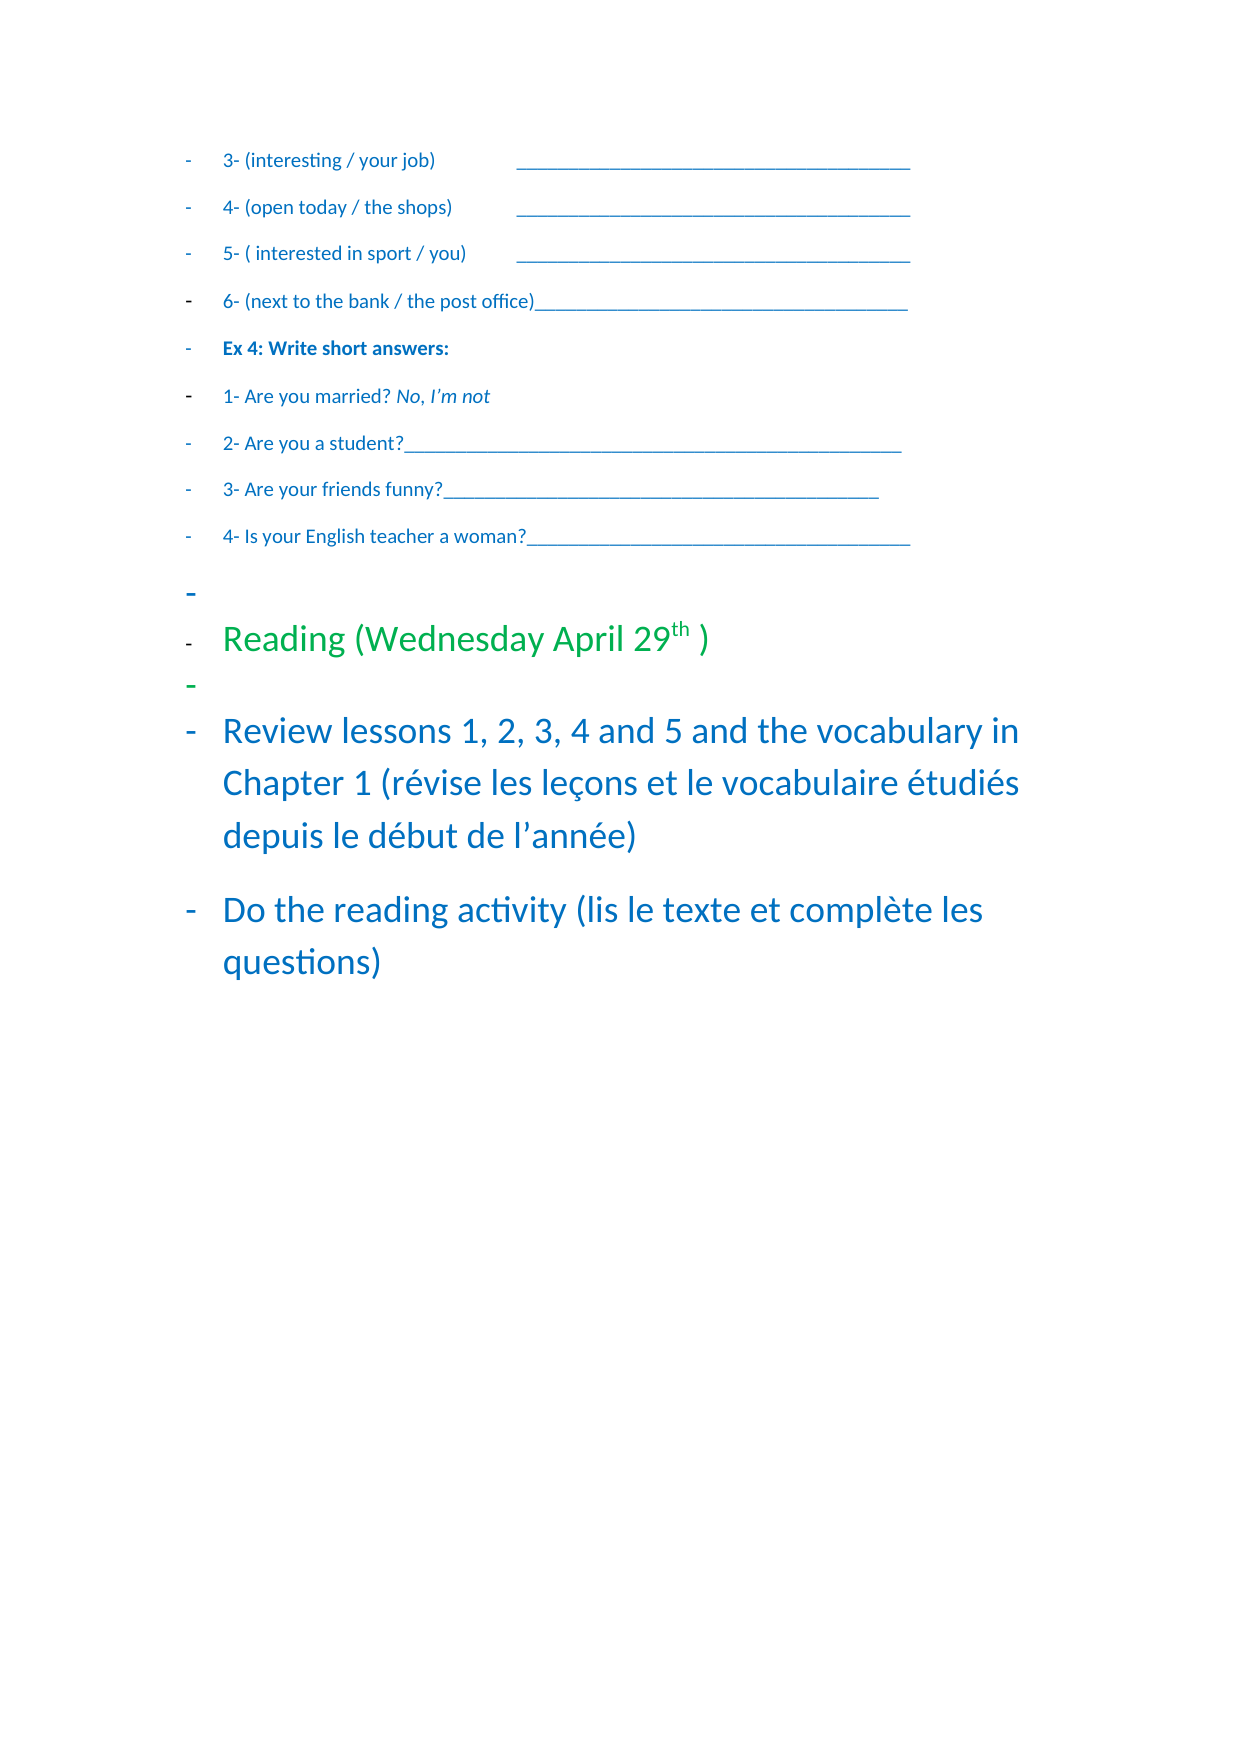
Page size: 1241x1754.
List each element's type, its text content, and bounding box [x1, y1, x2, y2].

list 3- Are your friends funny?__________________________________________ [185, 477, 1093, 502]
list Ex 4: Write short answers: [185, 335, 1093, 361]
list 4- Is your English teacher a woman?_____________________________________ [185, 523, 1093, 548]
list 2- Are you a student?________________________________________________ [185, 430, 1093, 456]
list Reading (Wednesday April 29th ) [185, 615, 1093, 661]
list 3- (interesting / your job) ______________________________________ [185, 148, 1093, 173]
list 5- ( interested in sport / you) ______________________________________ [185, 240, 1093, 266]
list 4- (open today / the shops) ______________________________________ [185, 194, 1093, 219]
list 1- Are you married? No, I’m not [185, 381, 1093, 409]
list Review lessons 1, 2, 3, 4 and 5 and the vocabulary in Chapter 1 (révise les leçons et le vocabulaire étudiés depuis le début de l’année) [185, 707, 1093, 858]
list 6- (next to the bank / the post office)____________________________________ [185, 286, 1093, 314]
list Do the reading activity (lis le texte et complète les questions) [185, 886, 1093, 984]
